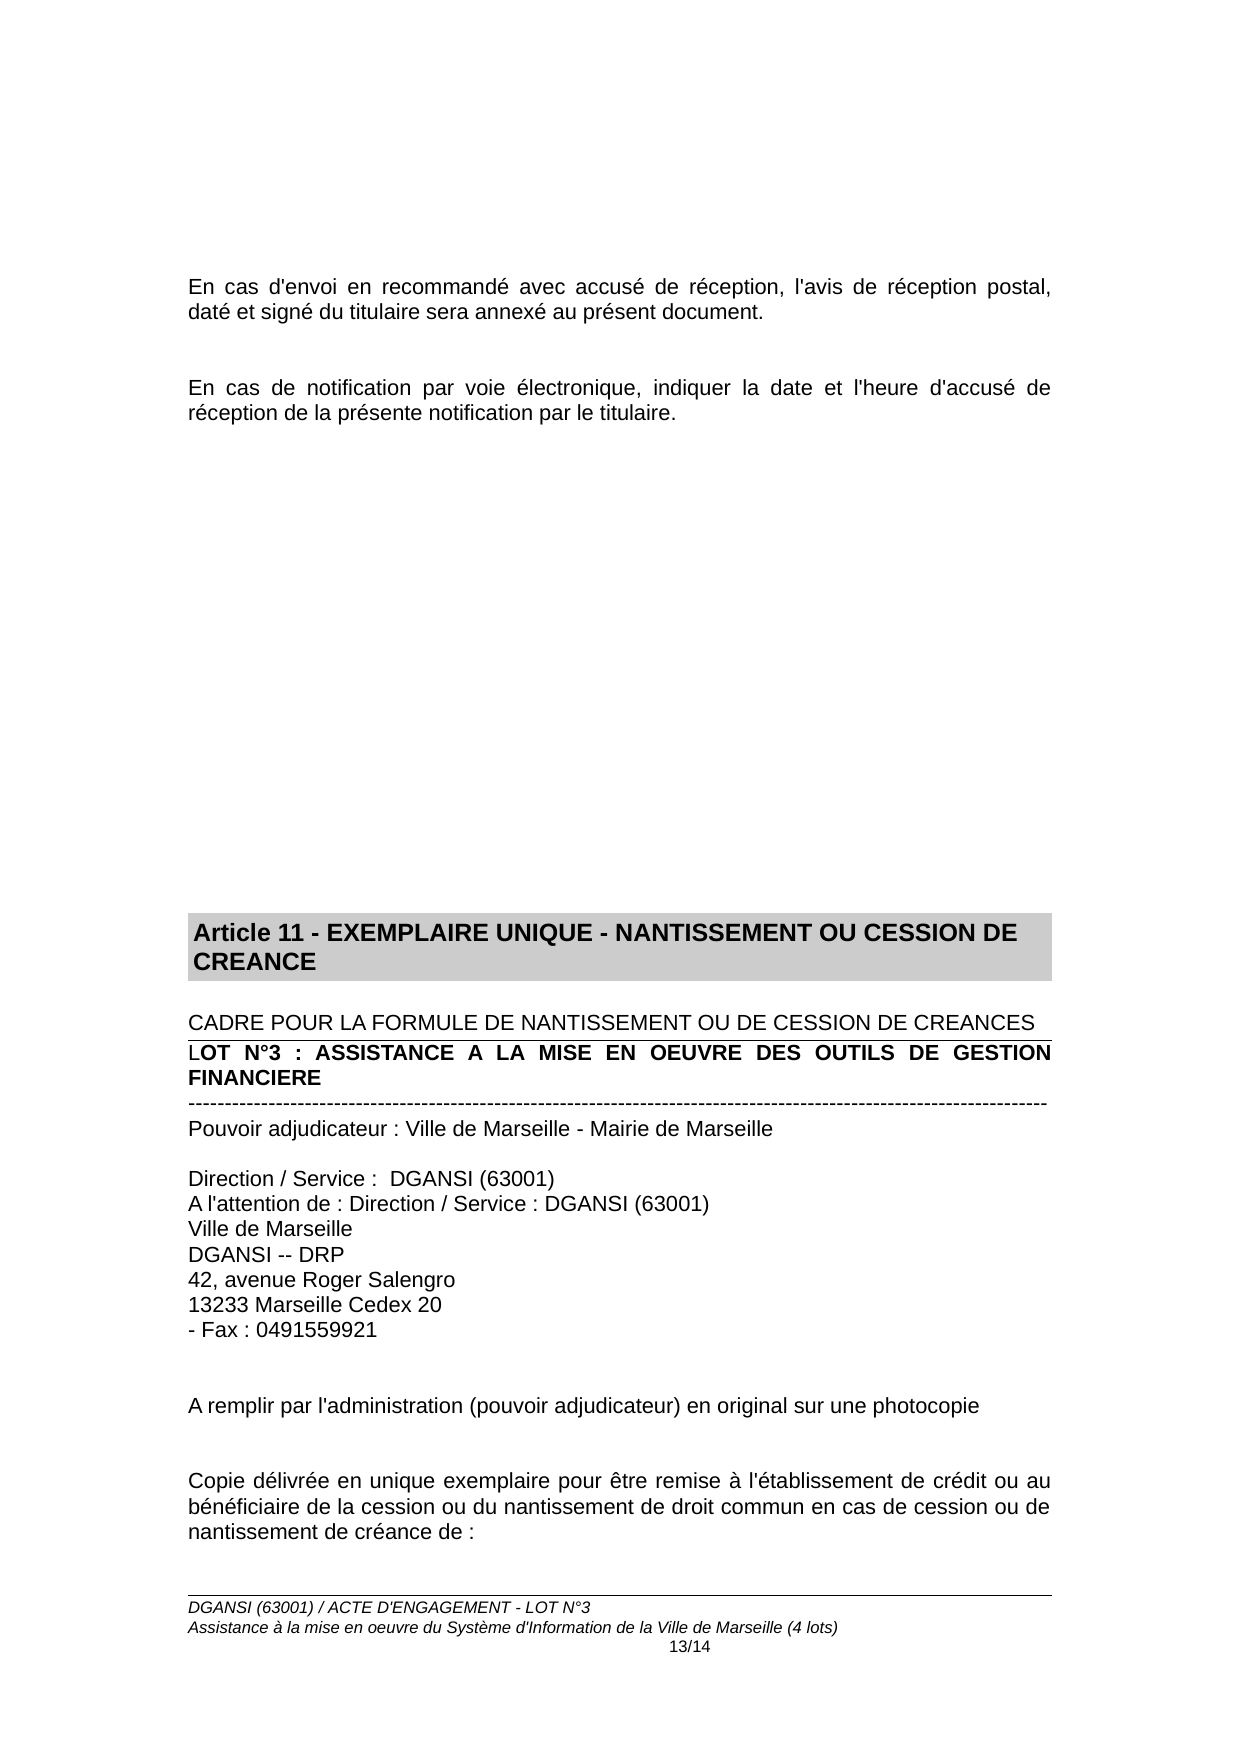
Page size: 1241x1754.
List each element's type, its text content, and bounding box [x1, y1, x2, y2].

text CADRE POUR LA FORMULE DE NANTISSEMENT OU DE CESSION DE CREANCES [188, 1010, 1052, 1040]
text Direction / Service : DGANSI (63001) [188, 1166, 1052, 1191]
text 42, avenue Roger Salengro [188, 1267, 1052, 1292]
text En cas d'envoi en recommandé avec accusé de réception, l'avis de réception postal, daté et signé du titulaire sera annexé au présent document. [188, 274, 1052, 324]
text Copie délivrée en unique exemplaire pour être remise à l'établissement de crédit ou au bénéficiaire de la cession ou du nantissement de droit commun en cas de cession ou de nantissement de créance de : [188, 1468, 1052, 1544]
text Pouvoir adjudicateur : Ville de Marseille - Mairie de Marseille [188, 1115, 1052, 1141]
text - Fax : 0491559921 [188, 1317, 1052, 1342]
text 13233 Marseille Cedex 20 [188, 1292, 1052, 1317]
text Ville de Marseille [188, 1216, 1052, 1241]
text ---------------------------------------------------------------------------------------------------------------------- [188, 1090, 1052, 1115]
text LOT N°3 : ASSISTANCE A LA MISE EN OEUVRE DES OUTILS DE GESTION FINANCIERE [188, 1041, 1052, 1090]
text A remplir par l'administration (pouvoir adjudicateur) en original sur une photocopie [188, 1393, 1052, 1418]
text En cas de notification par voie électronique, indiquer la date et l'heure d'accusé de réception de la présente notification par le titulaire. [188, 375, 1052, 425]
text A l'attention de : Direction / Service : DGANSI (63001) [188, 1191, 1052, 1216]
subtitle EXEMPLAIRE UNIQUE - NANTISSEMENT OU CESSION DE CREANCE [190, 915, 1050, 978]
text DGANSI -- DRP [188, 1241, 1052, 1267]
